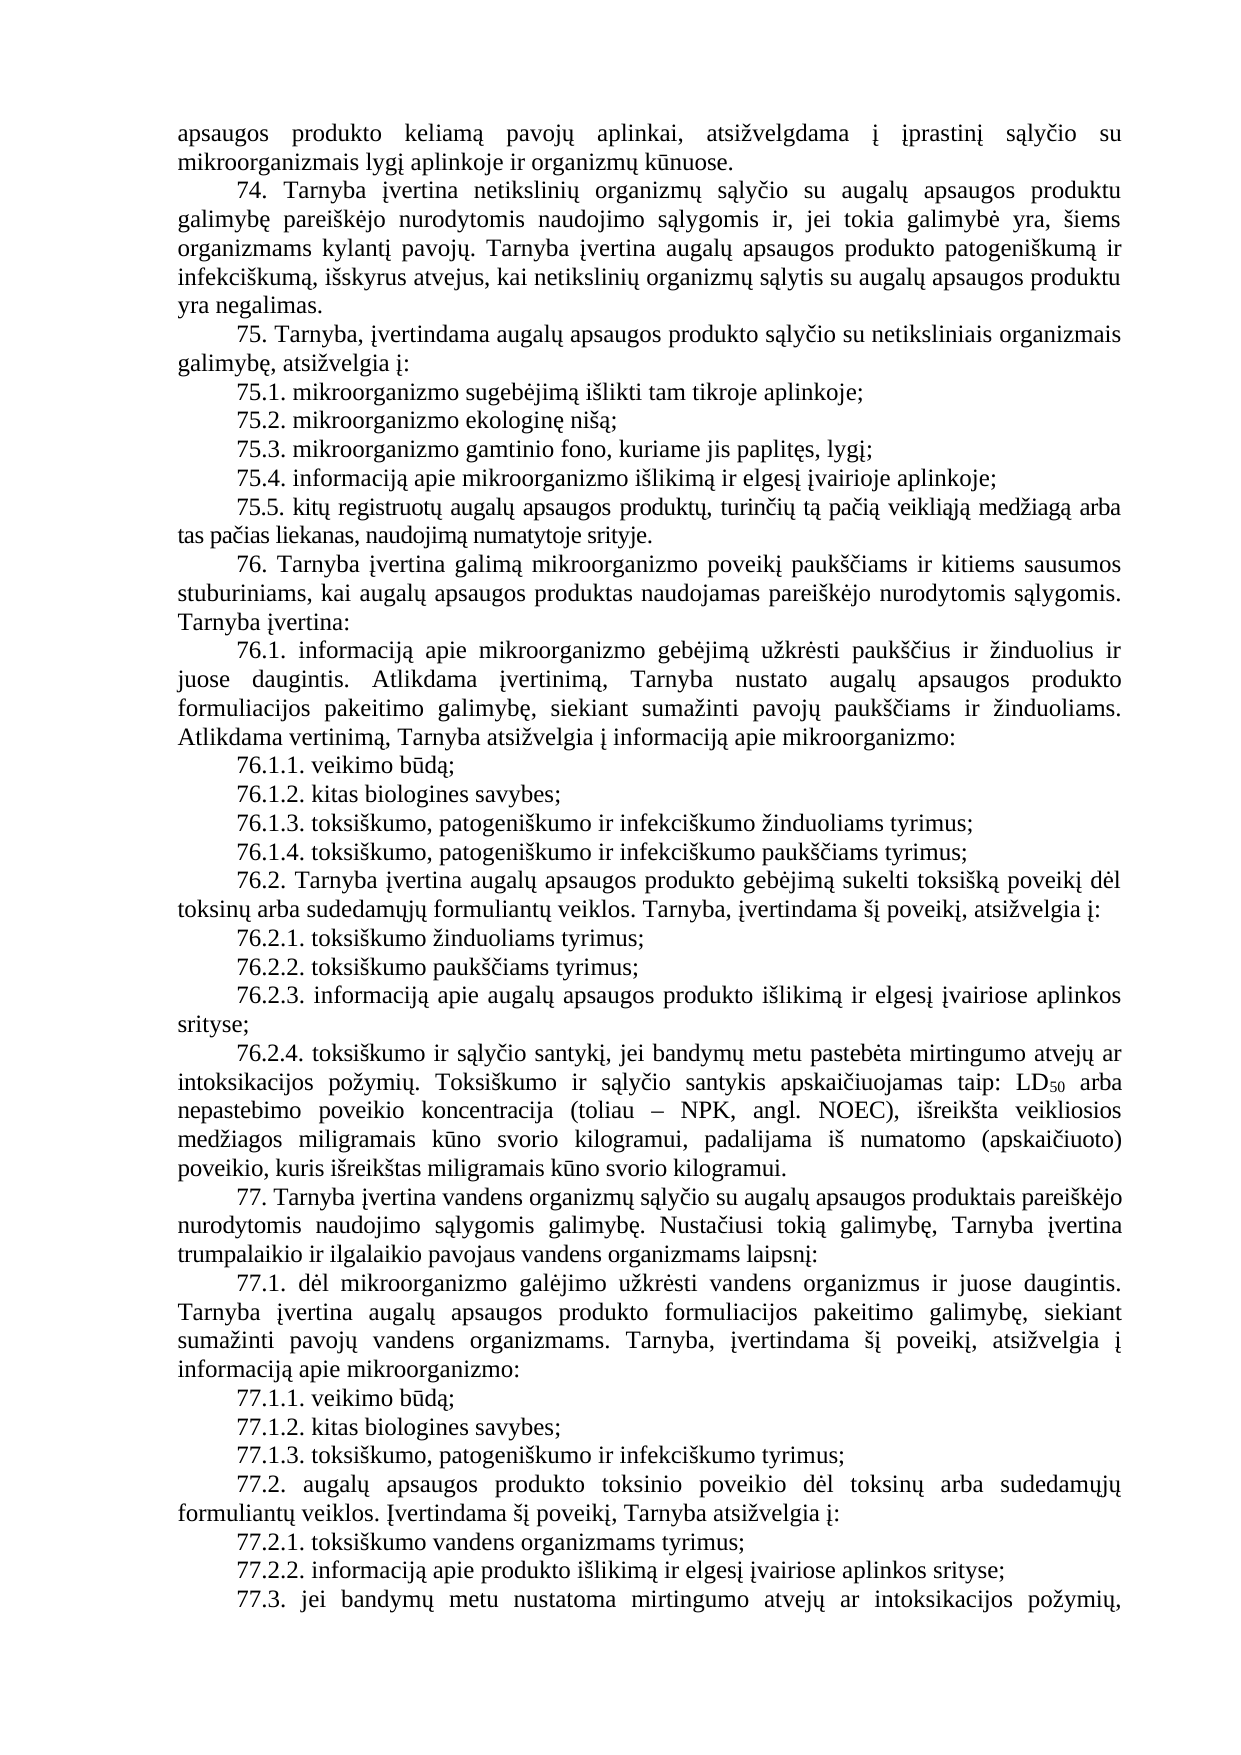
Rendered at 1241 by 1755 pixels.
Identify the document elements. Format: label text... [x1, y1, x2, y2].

text 76.1.4. toksiškumo, patogeniškumo ir infekciškumo paukščiams tyrimus; [177, 837, 1122, 866]
text 77. Tarnyba įvertina vandens organizmų sąlyčio su augalų apsaugos produktais pareiškėjo nurodytomis naudojimo sąlygomis galimybę. Nustačiusi tokią galimybę, Tarnyba įvertina trumpalaikio ir ilgalaikio pavojaus vandens organizmams laipsnį: [177, 1182, 1122, 1268]
text 77.1. dėl mikroorganizmo galėjimo užkrėsti vandens organizmus ir juose daugintis. Tarnyba įvertina augalų apsaugos produkto formuliacijos pakeitimo galimybę, siekiant sumažinti pavojų vandens organizmams. Tarnyba, įvertindama šį poveikį, atsižvelgia į informaciją apie mikroorganizmo: [177, 1268, 1122, 1383]
text 75.4. informaciją apie mikroorganizmo išlikimą ir elgesį įvairioje aplinkoje; [177, 463, 1122, 492]
text 75.1. mikroorganizmo sugebėjimą išlikti tam tikroje aplinkoje; [177, 377, 1122, 406]
text 76.1.3. toksiškumo, patogeniškumo ir infekciškumo žinduoliams tyrimus; [177, 808, 1122, 837]
text 76.2. Tarnyba įvertina augalų apsaugos produkto gebėjimą sukelti toksišką poveikį dėl toksinų arba sudedamųjų formuliantų veiklos. Tarnyba, įvertindama šį poveikį, atsižvelgia į: [177, 866, 1122, 923]
text 77.1.1. veikimo būdą; [177, 1383, 1122, 1412]
text 76. Tarnyba įvertina galimą mikroorganizmo poveikį paukščiams ir kitiems sausumos stuburiniams, kai augalų apsaugos produktas naudojamas pareiškėjo nurodytomis sąlygomis. Tarnyba įvertina: [177, 549, 1122, 636]
text 76.1. informaciją apie mikroorganizmo gebėjimą užkrėsti paukščius ir žinduolius ir juose daugintis. Atlikdama įvertinimą, Tarnyba nustato augalų apsaugos produkto formuliacijos pakeitimo galimybę, siekiant sumažinti pavojų paukščiams ir žinduoliams. Atlikdama vertinimą, Tarnyba atsižvelgia į informaciją apie mikroorganizmo: [177, 636, 1122, 751]
text 76.1.1. veikimo būdą; [177, 751, 1122, 779]
text 76.2.1. toksiškumo žinduoliams tyrimus; [177, 923, 1122, 952]
text 76.2.2. toksiškumo paukščiams tyrimus; [177, 952, 1122, 981]
text 74. Tarnyba įvertina netikslinių organizmų sąlyčio su augalų apsaugos produktu galimybę pareiškėjo nurodytomis naudojimo sąlygomis ir, jei tokia galimybė yra, šiems organizmams kylantį pavojų. Tarnyba įvertina augalų apsaugos produkto patogeniškumą ir infekciškumą, išskyrus atvejus, kai netikslinių organizmų sąlytis su augalų apsaugos produktu yra negalimas. [177, 176, 1122, 319]
text 75. Tarnyba, įvertindama augalų apsaugos produkto sąlyčio su netiksliniais organizmais galimybę, atsižvelgia į: [177, 319, 1122, 377]
text 76.2.3. informaciją apie augalų apsaugos produkto išlikimą ir elgesį įvairiose aplinkos srityse; [177, 981, 1122, 1038]
text 77.3. jei bandymų metu nustatoma mirtingumo atvejų ar intoksikacijos požymių, [177, 1584, 1122, 1613]
text 76.2.4. toksiškumo ir sąlyčio santykį, jei bandymų metu pastebėta mirtingumo atvejų ar intoksikacijos požymių. Toksiškumo ir sąlyčio santykis apskaičiuojamas taip: LD50 arba nepastebimo poveikio koncentracija (toliau – NPK, angl. NOEC), išreikšta veikliosios medžiagos miligramais kūno svorio kilogramui, padalijama iš numatomo (apskaičiuoto) poveikio, kuris išreikštas miligramais kūno svorio kilogramui. [177, 1038, 1122, 1182]
text 77.1.2. kitas biologines savybes; [177, 1412, 1122, 1441]
text 75.2. mikroorganizmo ekologinę nišą; [177, 406, 1122, 434]
text 77.2.1. toksiškumo vandens organizmams tyrimus; [177, 1527, 1122, 1556]
text 77.2.2. informaciją apie produkto išlikimą ir elgesį įvairiose aplinkos srityse; [177, 1556, 1122, 1584]
text 75.5. kitų registruotų augalų apsaugos produktų, turinčių tą pačią veikliąją medžiagą arba tas pačias liekanas, naudojimą numatytoje srityje. [177, 492, 1122, 549]
text 77.2. augalų apsaugos produkto toksinio poveikio dėl toksinų arba sudedamųjų formuliantų veiklos. Įvertindama šį poveikį, Tarnyba atsižvelgia į: [177, 1469, 1122, 1527]
text 75.3. mikroorganizmo gamtinio fono, kuriame jis paplitęs, lygį; [177, 434, 1122, 463]
text 76.1.2. kitas biologines savybes; [177, 779, 1122, 808]
text apsaugos produkto keliamą pavojų aplinkai, atsižvelgdama į įprastinį sąlyčio su mikroorganizmais lygį aplinkoje ir organizmų kūnuose. [177, 118, 1122, 176]
text 77.1.3. toksiškumo, patogeniškumo ir infekciškumo tyrimus; [177, 1441, 1122, 1469]
